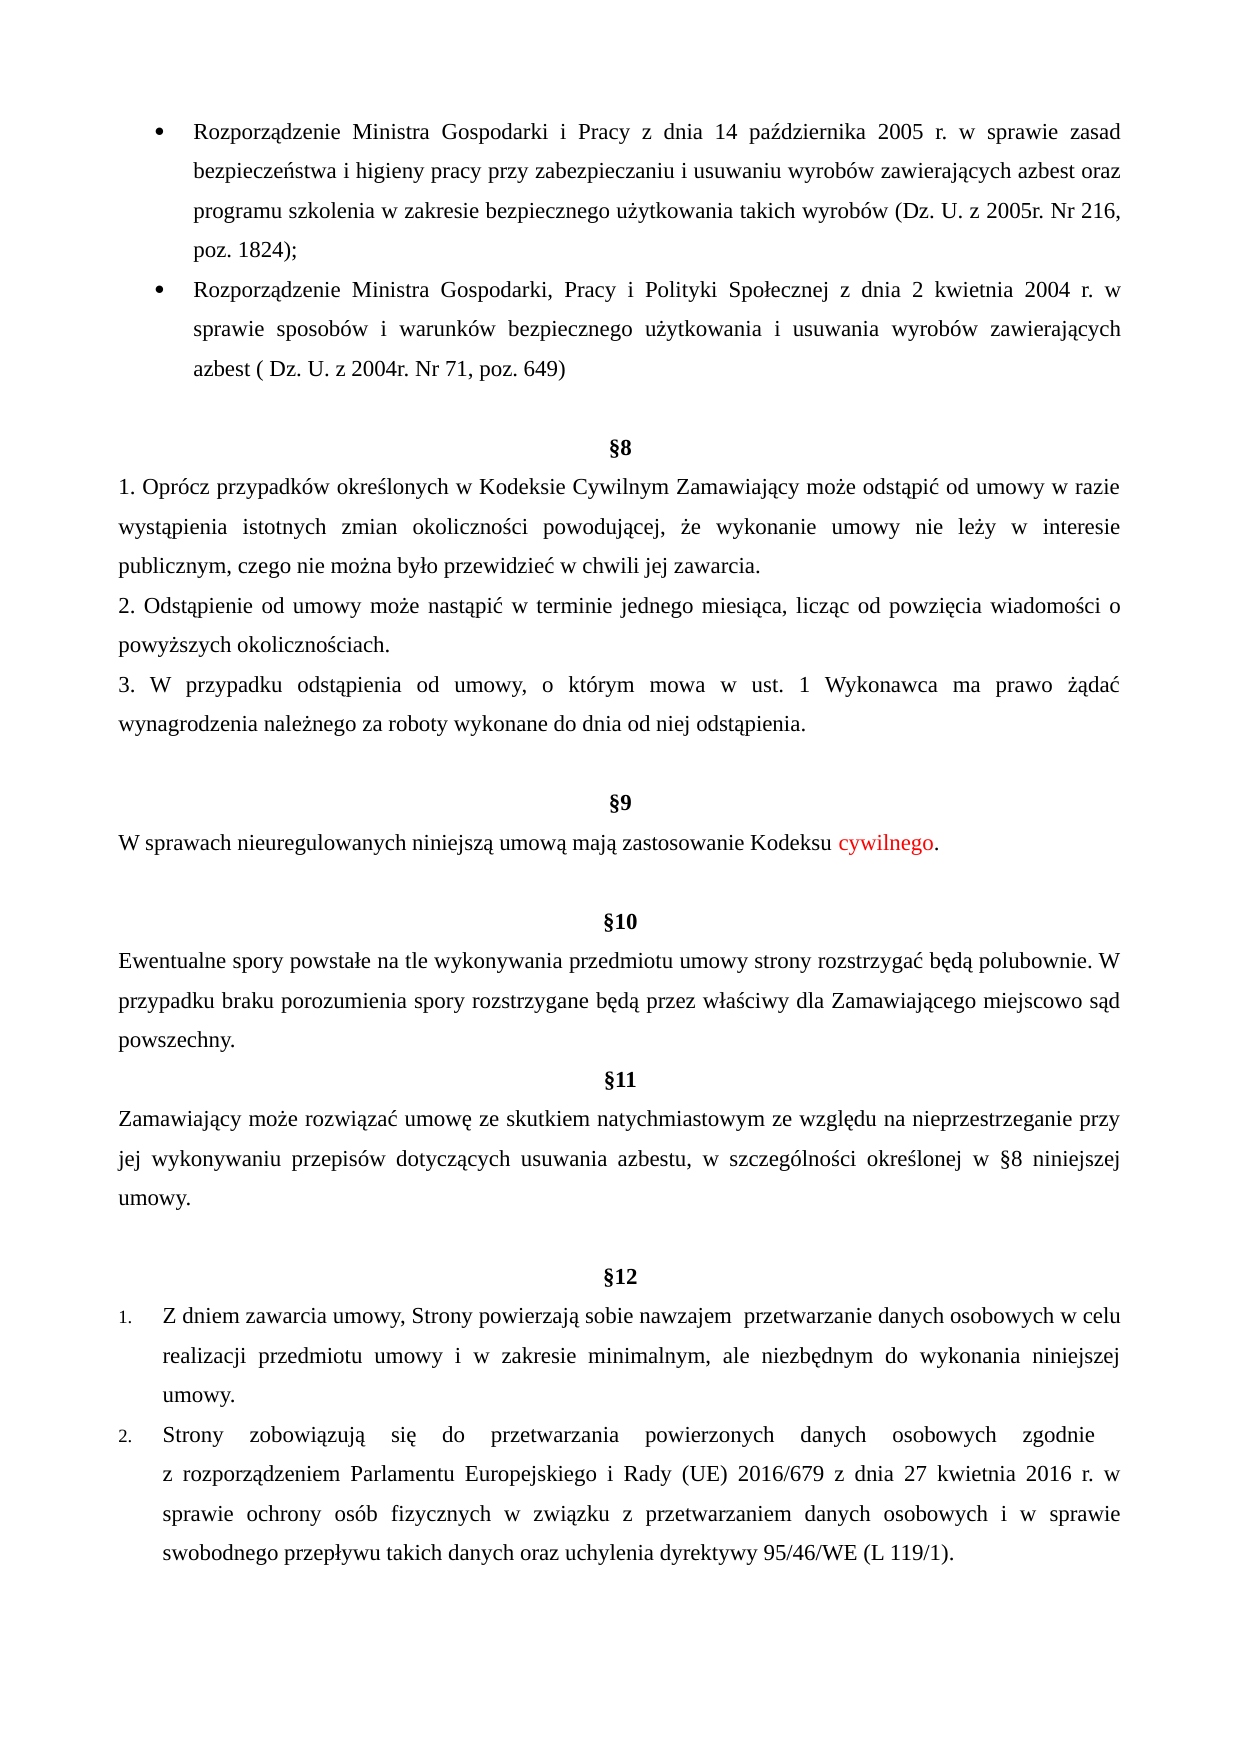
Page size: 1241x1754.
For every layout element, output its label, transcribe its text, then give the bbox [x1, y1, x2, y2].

text §11 [118, 1066, 1122, 1092]
text 3. W przypadku odstąpienia od umowy, o którym mowa w ust. 1 Wykonawca ma prawo żądać wynagrodzenia należnego za roboty wykonane do dnia od niej odstąpienia. [118, 671, 1122, 737]
text §12 [118, 1263, 1122, 1289]
text 2. Odstąpienie od umowy może nastąpić w terminie jednego miesiąca, licząc od powzięcia wiadomości o powyższych okolicznościach. [118, 592, 1122, 658]
list Rozporządzenie Ministra Gospodarki i Pracy z dnia 14 października 2005 r. w sprawie zasad bezpieczeństwa i higieny pracy przy zabezpieczaniu i usuwaniu wyrobów zawierających azbest oraz programu szkolenia w zakresie bezpiecznego użytkowania takich wyrobów (Dz. U. z 2005r. Nr 216, poz. 1824); [156, 118, 1122, 263]
text W sprawach nieuregulowanych niniejszą umową mają zastosowanie Kodeksu cywilnego. [118, 829, 1122, 855]
list Z dniem zawarcia umowy, Strony powierzają sobie nawzajem przetwarzanie danych osobowych w celu realizacji przedmiotu umowy i w zakresie minimalnym, ale niezbędnym do wykonania niniejszej umowy. [118, 1302, 1122, 1408]
text §8 [118, 434, 1122, 460]
list Strony zobowiązują się do przetwarzania powierzonych danych osobowych zgodnie z rozporządzeniem Parlamentu Europejskiego i Rady (UE) 2016/679 z dnia 27 kwietnia 2016 r. w sprawie ochrony osób fizycznych w związku z przetwarzaniem danych osobowych i w sprawie swobodnego przepływu takich danych oraz uchylenia dyrektywy 95/46/WE (L 119/1). [118, 1421, 1122, 1566]
text Zamawiający może rozwiązać umowę ze skutkiem natychmiastowym ze względu na nieprzestrzeganie przy jej wykonywaniu przepisów dotyczących usuwania azbestu, w szczególności określonej w §8 niniejszej umowy. [118, 1105, 1122, 1210]
text §10 [118, 908, 1122, 934]
list Rozporządzenie Ministra Gospodarki, Pracy i Polityki Społecznej z dnia 2 kwietnia 2004 r. w sprawie sposobów i warunków bezpiecznego użytkowania i usuwania wyrobów zawierających azbest ( Dz. U. z 2004r. Nr 71, poz. 649) [156, 276, 1122, 381]
text Ewentualne spory powstałe na tle wykonywania przedmiotu umowy strony rozstrzygać będą polubownie. W przypadku braku porozumienia spory rozstrzygane będą przez właściwy dla Zamawiającego miejscowo sąd powszechny. [118, 947, 1122, 1052]
text §9 [118, 789, 1122, 816]
text 1. Oprócz przypadków określonych w Kodeksie Cywilnym Zamawiający może odstąpić od umowy w razie wystąpienia istotnych zmian okoliczności powodującej, że wykonanie umowy nie leży w interesie publicznym, czego nie można było przewidzieć w chwili jej zawarcia. [118, 473, 1122, 579]
